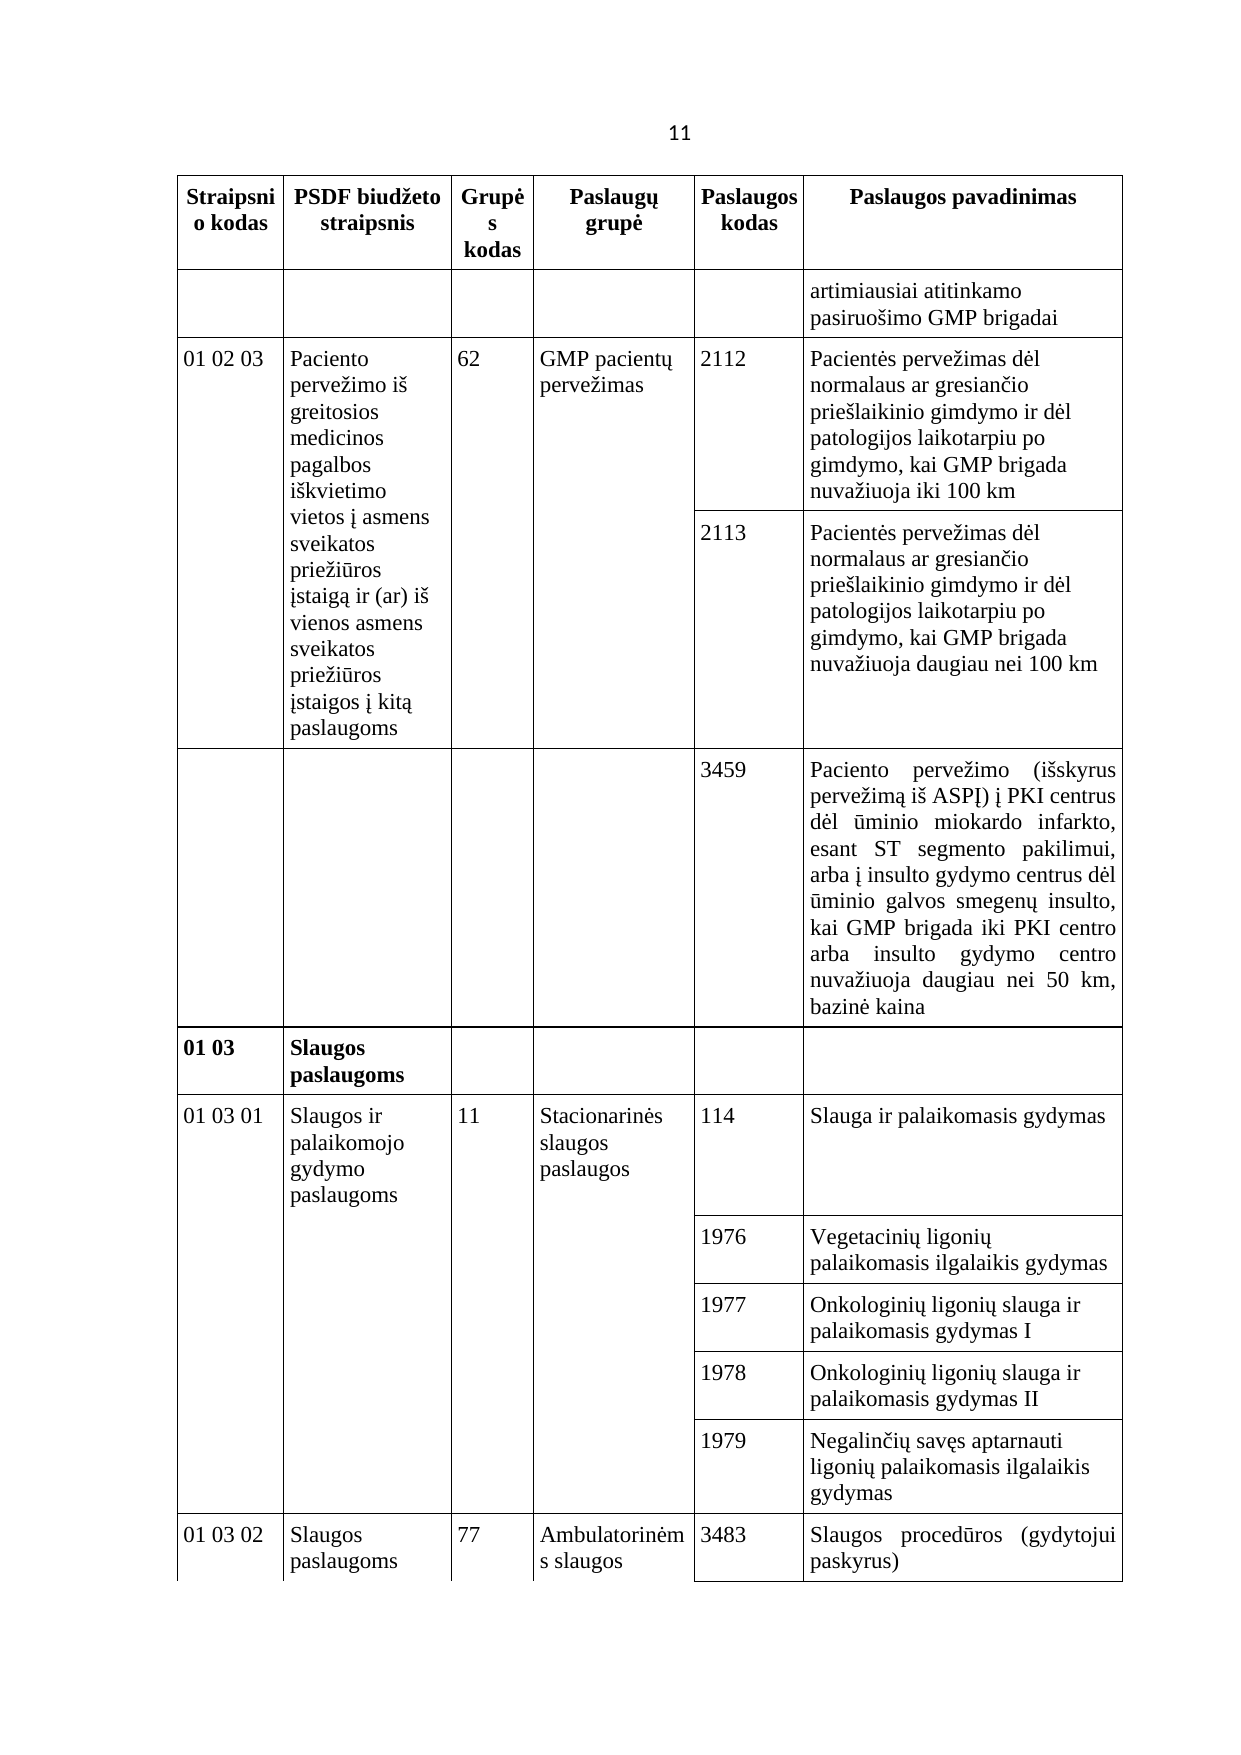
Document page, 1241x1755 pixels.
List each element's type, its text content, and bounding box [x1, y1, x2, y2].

table_cell [452, 1215, 533, 1283]
table_header Paslaugos kodas [695, 176, 803, 269]
table_cell Pacientės pervežimas dėl normalaus ar gresiančio priešlaikinio gimdymo ir dėl patologijos laikotarpiu po gimdymo, kai GMP brigada nuvažiuoja daugiau nei 100 km [804, 511, 1122, 748]
table_cell [452, 510, 533, 748]
table_cell [178, 1351, 283, 1419]
table_cell [534, 1419, 694, 1513]
table_cell [452, 749, 533, 1026]
table_cell 2112 [695, 338, 803, 510]
table_cell 1977 [695, 1284, 803, 1351]
table_cell 77 [452, 1514, 533, 1581]
table_cell 3459 [695, 749, 803, 1026]
table_cell Onkologinių ligonių slauga ir palaikomasis gydymas II [804, 1352, 1122, 1419]
table_cell 1978 [695, 1352, 803, 1419]
table_cell [695, 1028, 803, 1094]
table_cell [178, 749, 283, 1026]
table_cell 01 03 02 [178, 1514, 283, 1581]
table_cell 62 [452, 338, 533, 510]
table_cell [178, 1215, 283, 1283]
table_cell [534, 1283, 694, 1351]
table_cell [452, 1351, 533, 1419]
table_cell Slaugos ir palaikomojo gydymo paslaugoms [284, 1095, 451, 1215]
table_cell Slaugos paslaugoms [284, 1514, 451, 1581]
table_cell 2113 [695, 511, 803, 748]
table_cell Slauga ir palaikomasis gydymas [804, 1095, 1122, 1215]
table_cell [534, 1028, 694, 1094]
table_cell Ambulatorinėms slaugos [534, 1514, 694, 1581]
table_cell [452, 270, 533, 337]
table_cell 01 03 [178, 1028, 283, 1094]
table_cell GMP pacientų pervežimas [534, 338, 694, 510]
table_cell [178, 1419, 283, 1513]
table_cell [534, 749, 694, 1026]
table_cell 1976 [695, 1216, 803, 1283]
table_header Straipsnio kodas [178, 176, 283, 269]
table_cell [804, 1028, 1122, 1094]
table_cell [284, 1351, 451, 1419]
table_header Paslaugų grupė [534, 176, 694, 269]
table_cell [178, 510, 283, 748]
table_header Paslaugos pavadinimas [804, 176, 1122, 269]
table_header PSDF biudžeto straipsnis [284, 176, 451, 269]
table_cell [452, 1283, 533, 1351]
table_cell Slaugos procedūros (gydytojui paskyrus) [804, 1514, 1122, 1581]
table_cell [284, 1215, 451, 1283]
table_cell Paciento pervežimo (išskyrus pervežimą iš ASPĮ) į PKI centrus dėl ūminio miokardo infarkto, esant ST segmento pakilimui, arba į insulto gydymo centrus dėl ūminio galvos smegenų insulto, kai GMP brigada iki PKI centro arba insulto gydymo centro nuvažiuoja daugiau nei 50 km, bazinė kaina [804, 749, 1122, 1026]
table_cell [452, 1419, 533, 1513]
table_cell 01 02 03 [178, 338, 283, 510]
table_cell Onkologinių ligonių slauga ir palaikomasis gydymas I [804, 1284, 1122, 1351]
table_cell Vegetacinių ligonių palaikomasis ilgalaikis gydymas [804, 1216, 1122, 1283]
table_cell [284, 1419, 451, 1513]
table_header Grupės kodas [452, 176, 533, 269]
table_cell Stacionarinės slaugos paslaugos [534, 1095, 694, 1215]
table_cell 11 [452, 1095, 533, 1215]
table_cell artimiausiai atitinkamo pasiruošimo GMP brigadai [804, 270, 1122, 337]
table_cell 3483 [695, 1514, 803, 1581]
table_cell [178, 1283, 283, 1351]
table_cell 1979 [695, 1420, 803, 1513]
table_cell Negalinčių savęs aptarnauti ligonių palaikomasis ilgalaikis gydymas [804, 1420, 1122, 1513]
table_cell [534, 1215, 694, 1283]
table_cell Slaugos paslaugoms [284, 1028, 451, 1094]
table_cell [534, 1351, 694, 1419]
table_cell 114 [695, 1095, 803, 1215]
table_cell [534, 270, 694, 337]
table_cell [284, 1283, 451, 1351]
table_cell [695, 270, 803, 337]
table_cell 01 03 01 [178, 1095, 283, 1215]
table_cell Pacientės pervežimas dėl normalaus ar gresiančio priešlaikinio gimdymo ir dėl patologijos laikotarpiu po gimdymo, kai GMP brigada nuvažiuoja iki 100 km [804, 338, 1122, 510]
table_cell [178, 270, 283, 337]
table_cell [284, 270, 451, 337]
table_cell [452, 1028, 533, 1094]
table_cell Paciento pervežimo iš greitosios medicinos pagalbos iškvietimo vietos į asmens sveikatos priežiūros įstaigą ir (ar) iš vienos asmens sveikatos priežiūros įstaigos į kitą paslaugoms [284, 338, 451, 748]
table_cell [284, 749, 451, 1026]
table_cell [534, 510, 694, 748]
